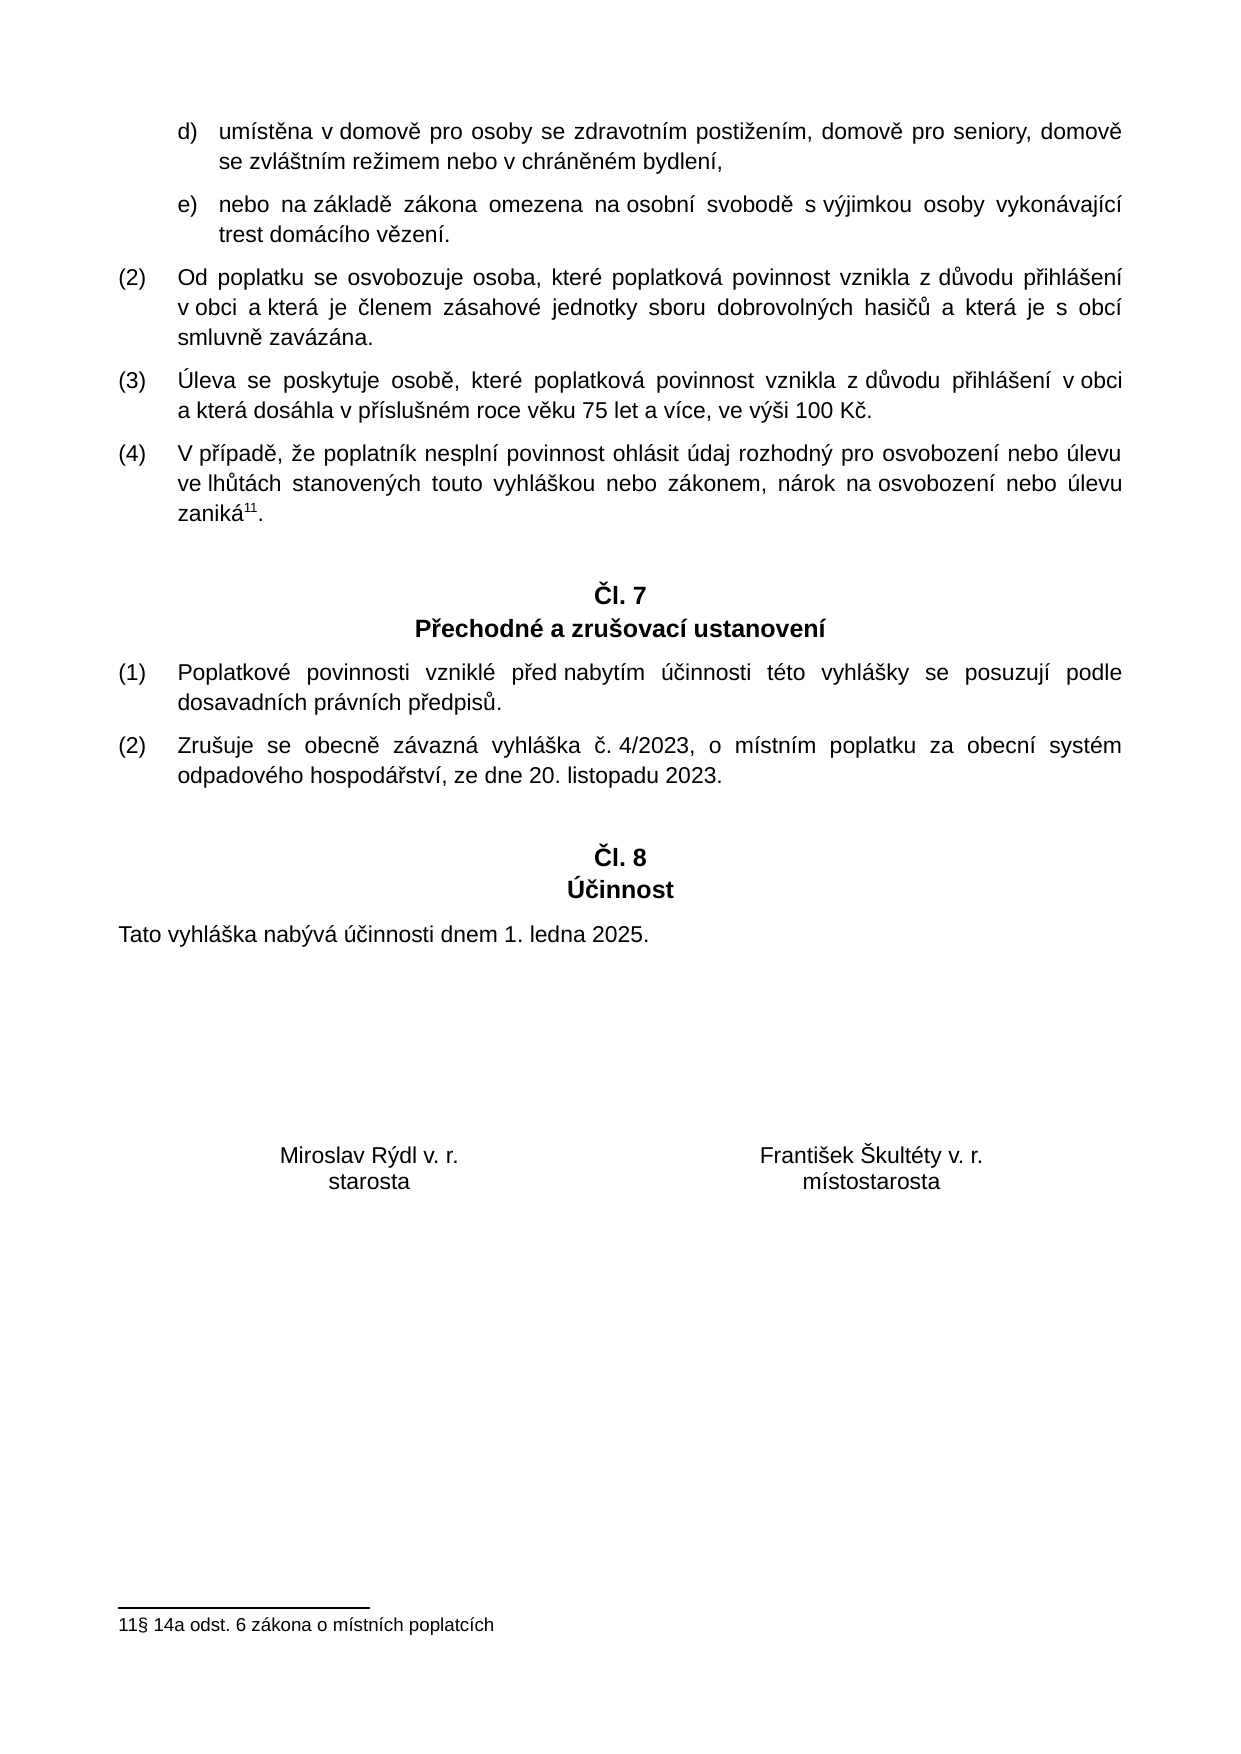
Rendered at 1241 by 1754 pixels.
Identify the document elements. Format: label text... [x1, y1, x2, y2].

subtitle Čl. 7 Přechodné a zrušovací ustanovení [118, 581, 1122, 642]
list Zrušuje se obecně závazná vyhláška č. 4/2023, o místním poplatku za obecní systém odpadového hospodářství, ze dne 20. listopadu 2023. [118, 732, 1122, 789]
list Poplatkové povinnosti vzniklé před nabytím účinnosti této vyhlášky se posuzují podle dosavadních právních předpisů. [118, 659, 1122, 716]
table_cell [118, 1200, 620, 1318]
list nebo na základě zákona omezena na osobní svobodě s výjimkou osoby vykonávající trest domácího vězení. [177, 191, 1122, 248]
table_header František Škultéty v. r. místostarosta [620, 1082, 1122, 1200]
table_header Miroslav Rýdl v. r. starosta [118, 1082, 620, 1200]
list umístěna v domově pro osoby se zdravotním postižením, domově pro seniory, domově se zvláštním režimem nebo v chráněném bydlení, [177, 118, 1122, 175]
table_cell [620, 1200, 1122, 1318]
list § 14a odst. 6 zákona o místních poplatcích [118, 1614, 1122, 1635]
subtitle Čl. 8 Účinnost [118, 842, 1122, 904]
text Tato vyhláška nabývá účinnosti dnem 1. ledna 2025. [118, 921, 1122, 947]
list Úleva se poskytuje osobě, které poplatková povinnost vznikla z důvodu přihlášení v obci a která dosáhla v příslušném roce věku 75 let a více, ve výši 100 Kč. [118, 367, 1122, 424]
list V případě, že poplatník nesplní povinnost ohlásit údaj rozhodný pro osvobození nebo úlevu ve lhůtách stanovených touto vyhláškou nebo zákonem, nárok na osvobození nebo úlevu zaniká. [118, 440, 1122, 527]
list Od poplatku se osvobozuje osoba, které poplatková povinnost vznikla z důvodu přihlášení v obci a která je členem zásahové jednotky sboru dobrovolných hasičů a která je s obcí smluvně zavázána. [118, 264, 1122, 351]
